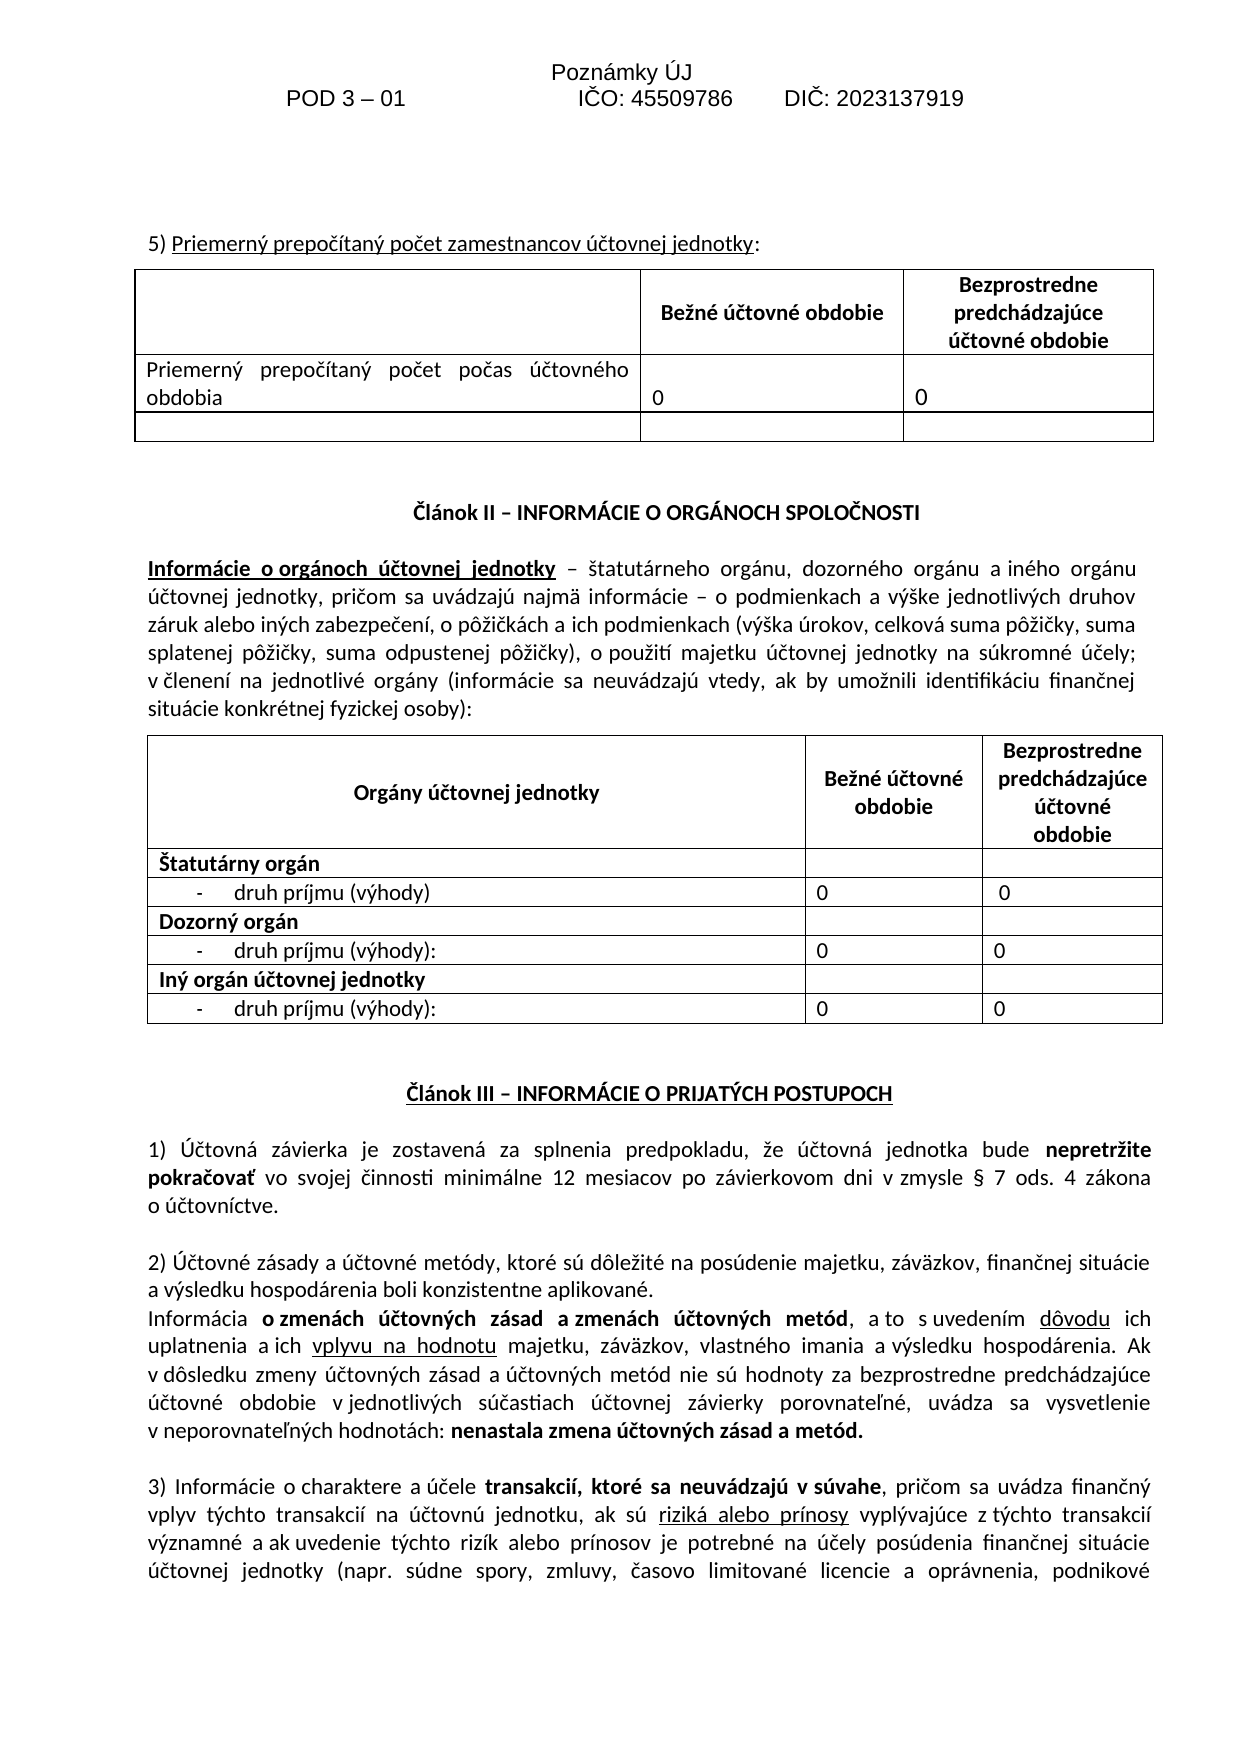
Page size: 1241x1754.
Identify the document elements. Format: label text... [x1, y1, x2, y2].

table_cell [806, 907, 982, 935]
text Informácie o orgánoch účtovnej jednotky – štatutárneho orgánu, dozorného orgánu a iného orgánu účtovnej jednotky, pričom sa uvádzajú najmä informácie – o podmienkach a výške jednotlivých druhov záruk alebo iných zabezpečení, o pôžičkách a ich podmienkach (výška úrokov, celková suma pôžičky, suma splatenej pôžičky, suma odpustenej pôžičky), o použití majetku účtovnej jednotky na súkromné účely; v členení na jednotlivé orgány (informácie sa neuvádzajú vtedy, ak by umožnili identifikáciu finančnej situácie konkrétnej fyzickej osoby): [148, 554, 1137, 722]
table_cell Dozorný orgán [148, 907, 805, 935]
table_cell [904, 413, 1153, 441]
table_cell 0 [641, 355, 903, 411]
text Článok II – INFORMÁCIE O ORGÁNOCH SPOLOČNOSTI [148, 498, 1186, 526]
text 1) Účtovná závierka je zostavená za splnenia predpokladu, že účtovná jednotka bude nepretržite pokračovať vo svojej činnosti minimálne 12 mesiacov po závierkovom dni v zmysle § 7 ods. 4 zákona o účtovníctve. [148, 1136, 1152, 1219]
table_cell 0 [904, 355, 1153, 411]
text 2) Účtovné zásady a účtovné metódy, ktoré sú dôležité na posúdenie majetku, záväzkov, finančnej situácie a výsledku hospodárenia boli konzistentne aplikované. [148, 1248, 1152, 1304]
text 5) Priemerný prepočítaný počet zamestnancov účtovnej jednotky: [148, 229, 1137, 257]
table_header Bezprostredne predchádzajúce účtovné obdobie [983, 736, 1162, 848]
table_header [136, 270, 640, 354]
table_cell 0 [983, 994, 1162, 1022]
table_cell [641, 413, 903, 441]
table_cell 0 [806, 878, 982, 906]
table_cell 0 [983, 936, 1162, 964]
table_header Bezprostredne predchádzajúce účtovné obdobie [904, 270, 1153, 354]
table_cell [806, 849, 982, 877]
table_cell druh príjmu (výhody): [148, 936, 805, 964]
text Článok III – INFORMÁCIE O PRIJATÝCH POSTUPOCH [148, 1079, 1152, 1107]
table_header Bežné účtovné obdobie [641, 270, 903, 354]
table_cell Štatutárny orgán [148, 849, 805, 877]
table_cell 0 [806, 994, 982, 1022]
table_cell druh príjmu (výhody) [148, 878, 805, 906]
text Informácia o zmenách účtovných zásad a zmenách účtovných metód, a to s uvedením dôvodu ich uplatnenia a ich vplyvu na hodnotu majetku, záväzkov, vlastného imania a výsledku hospodárenia. Ak v dôsledku zmeny účtovných zásad a účtovných metód nie sú hodnoty za bezprostredne predchádzajúce účtovné obdobie v jednotlivých súčastiach účtovnej závierky porovnateľné, uvádza sa vysvetlenie v neporovnateľných hodnotách: nenastala zmena účtovných zásad a metód. [148, 1304, 1152, 1444]
text 3) Informácie o charaktere a účele transakcií, ktoré sa neuvádzajú v súvahe, pričom sa uvádza finančný vplyv týchto transakcií na účtovnú jednotku, ak sú riziká alebo prínosy vyplývajúce z týchto transakcií významné a ak uvedenie týchto rizík alebo prínosov je potrebné na účely posúdenia finančnej situácie účtovnej jednotky (napr. súdne spory, zmluvy, časovo limitované licencie a oprávnenia, podnikové [148, 1472, 1152, 1584]
table_header Orgány účtovnej jednotky [148, 736, 805, 848]
table_cell Priemerný prepočítaný počet počas účtovného obdobia [136, 355, 640, 411]
table_cell [136, 413, 640, 441]
table_cell [983, 965, 1162, 993]
table_cell 0 [806, 936, 982, 964]
table_cell [983, 849, 1162, 877]
table_header Bežné účtovné obdobie [806, 736, 982, 848]
table_cell Iný orgán účtovnej jednotky [148, 965, 805, 993]
table_cell [983, 907, 1162, 935]
table_cell druh príjmu (výhody): [148, 994, 805, 1022]
table_cell 0 [983, 878, 1162, 906]
table_cell [806, 965, 982, 993]
